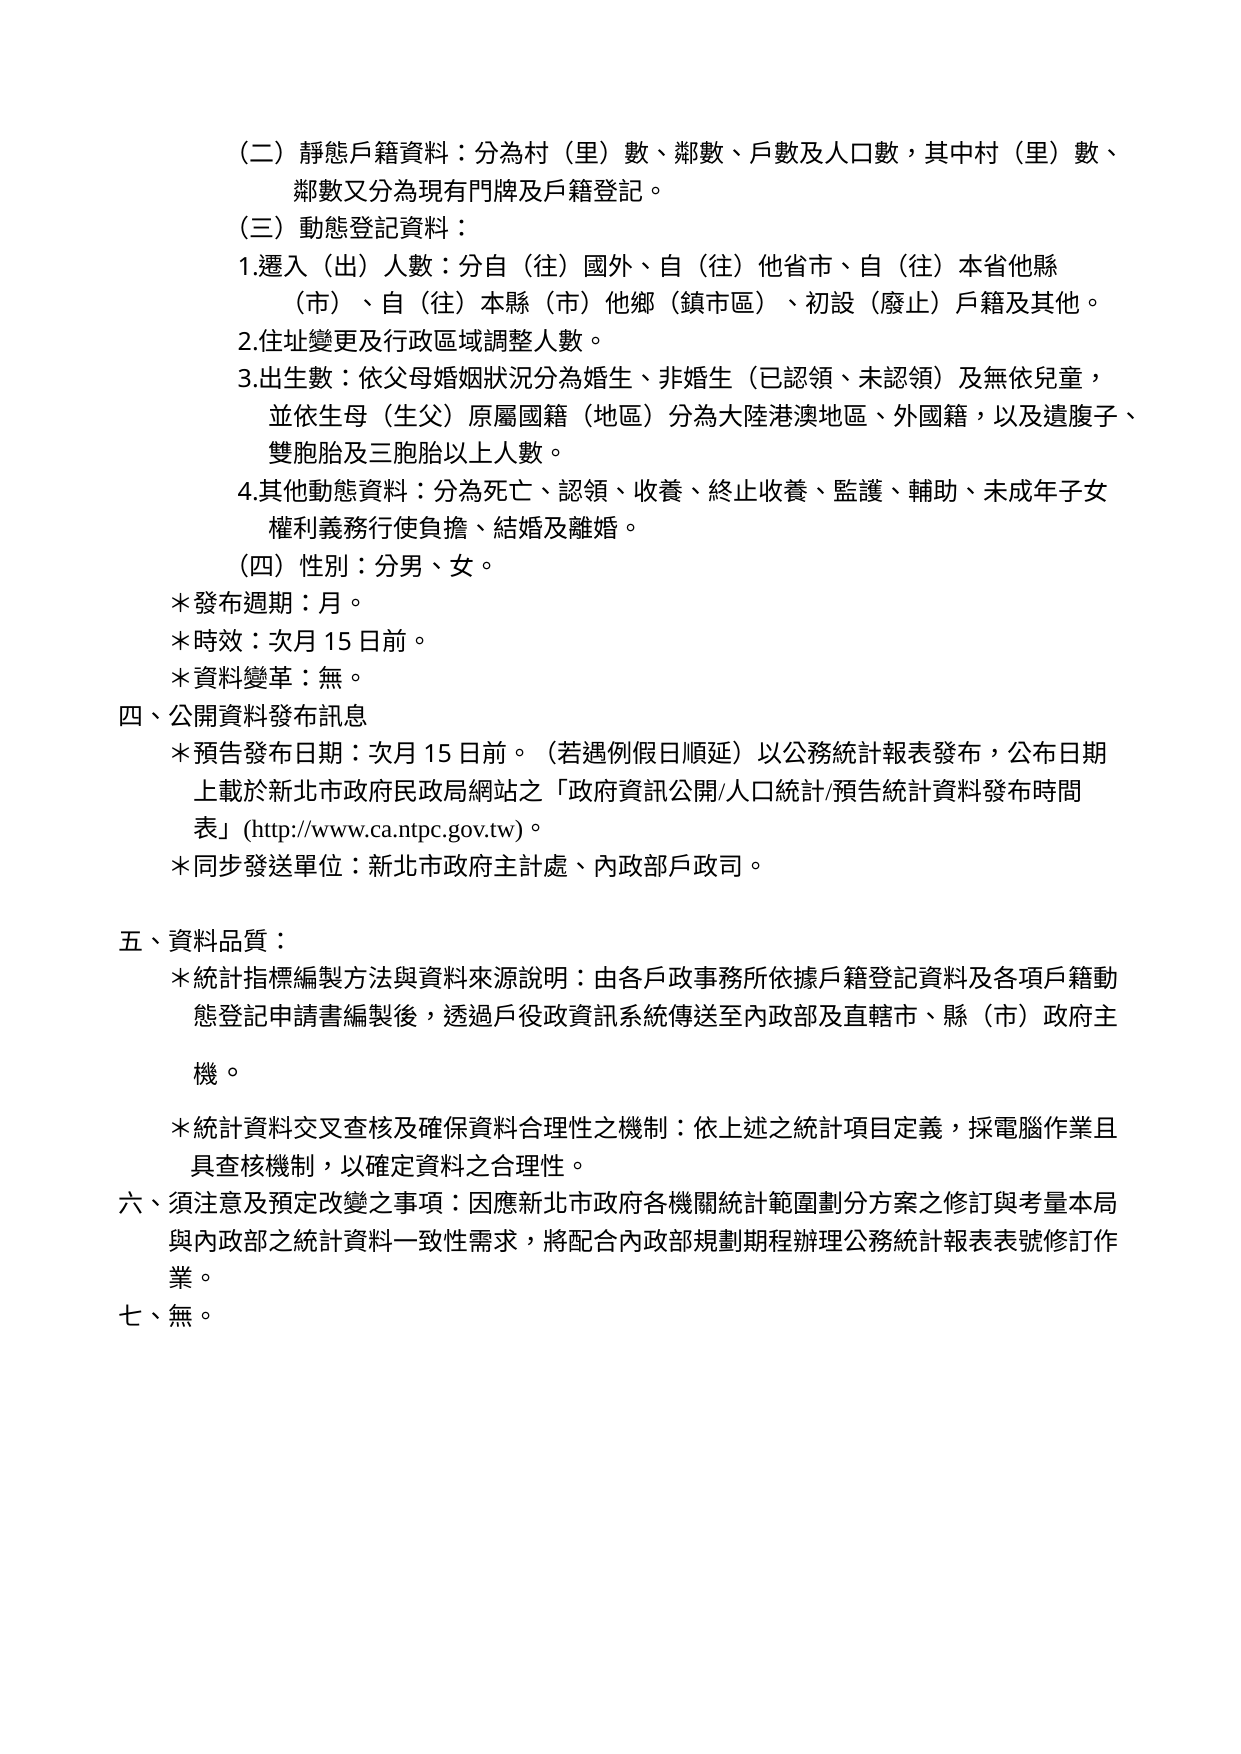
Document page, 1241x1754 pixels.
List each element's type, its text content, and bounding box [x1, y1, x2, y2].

text 七、無。 [118, 1289, 1122, 1327]
text ＊統計資料交叉查核及確保資料合理性之機制：依上述之統計項目定義，採電腦作業且具查核機制，以確定資料之合理性。 [168, 1102, 1122, 1177]
text 五、資料品質： [118, 914, 1122, 952]
text 3.出生數：依父母婚姻狀況分為婚生、非婚生（已認領、未認領）及無依兒童，並依生母（生父）原屬國籍（地區）分為大陸港澳地區、外國籍，以及遺腹子、雙胞胎及三胞胎以上人數。 [218, 352, 1122, 464]
text 2.住址變更及行政區域調整人數。 [118, 314, 1122, 352]
text 1.遷入（出）人數：分自（往）國外、自（往）他省市、自（往）本省他縣（市）、自（往）本縣（市）他鄉（鎮市區）、初設（廢止）戶籍及其他。 [218, 239, 1122, 314]
text 六、須注意及預定改變之事項：因應新北市政府各機關統計範圍劃分方案之修訂與考量本局與內政部之統計資料一致性需求，將配合內政部規劃期程辦理公務統計報表表號修訂作業。 [118, 1177, 1122, 1289]
text ＊預告發布日期：次月15日前。（若遇例假日順延）以公務統計報表發布，公布日期上載於新北市政府民政局網站之「政府資訊公開/人口統計/預告統計資料發布時間表」(http://www.ca.ntpc.gov.tw)。 [168, 727, 1122, 839]
text 4.其他動態資料：分為死亡、認領、收養、終止收養、監護、輔助、未成年子女權利義務行使負擔、結婚及離婚。 [218, 464, 1122, 539]
text （二）靜態戶籍資料：分為村（里）數、鄰數、戶數及人口數，其中村（里）數、鄰數又分為現有門牌及戶籍登記。 [218, 127, 1122, 202]
text （四）性別：分男、女。 [118, 539, 1122, 577]
text （三）動態登記資料： [118, 202, 1122, 239]
text ＊時效：次月15日前。 [168, 614, 1122, 652]
text ＊同步發送單位：新北市政府主計處、內政部戶政司。 [168, 839, 1122, 877]
text ＊發布週期：月。 [168, 577, 1122, 614]
text ＊資料變革：無。 [168, 652, 1122, 689]
text ＊統計指標編製方法與資料來源說明：由各戶政事務所依據戶籍登記資料及各項戶籍動態登記申請書編製後，透過戶役政資訊系統傳送至內政部及直轄市、縣（市）政府主機。 [168, 952, 1122, 1102]
text 四、公開資料發布訊息 [118, 689, 1122, 727]
